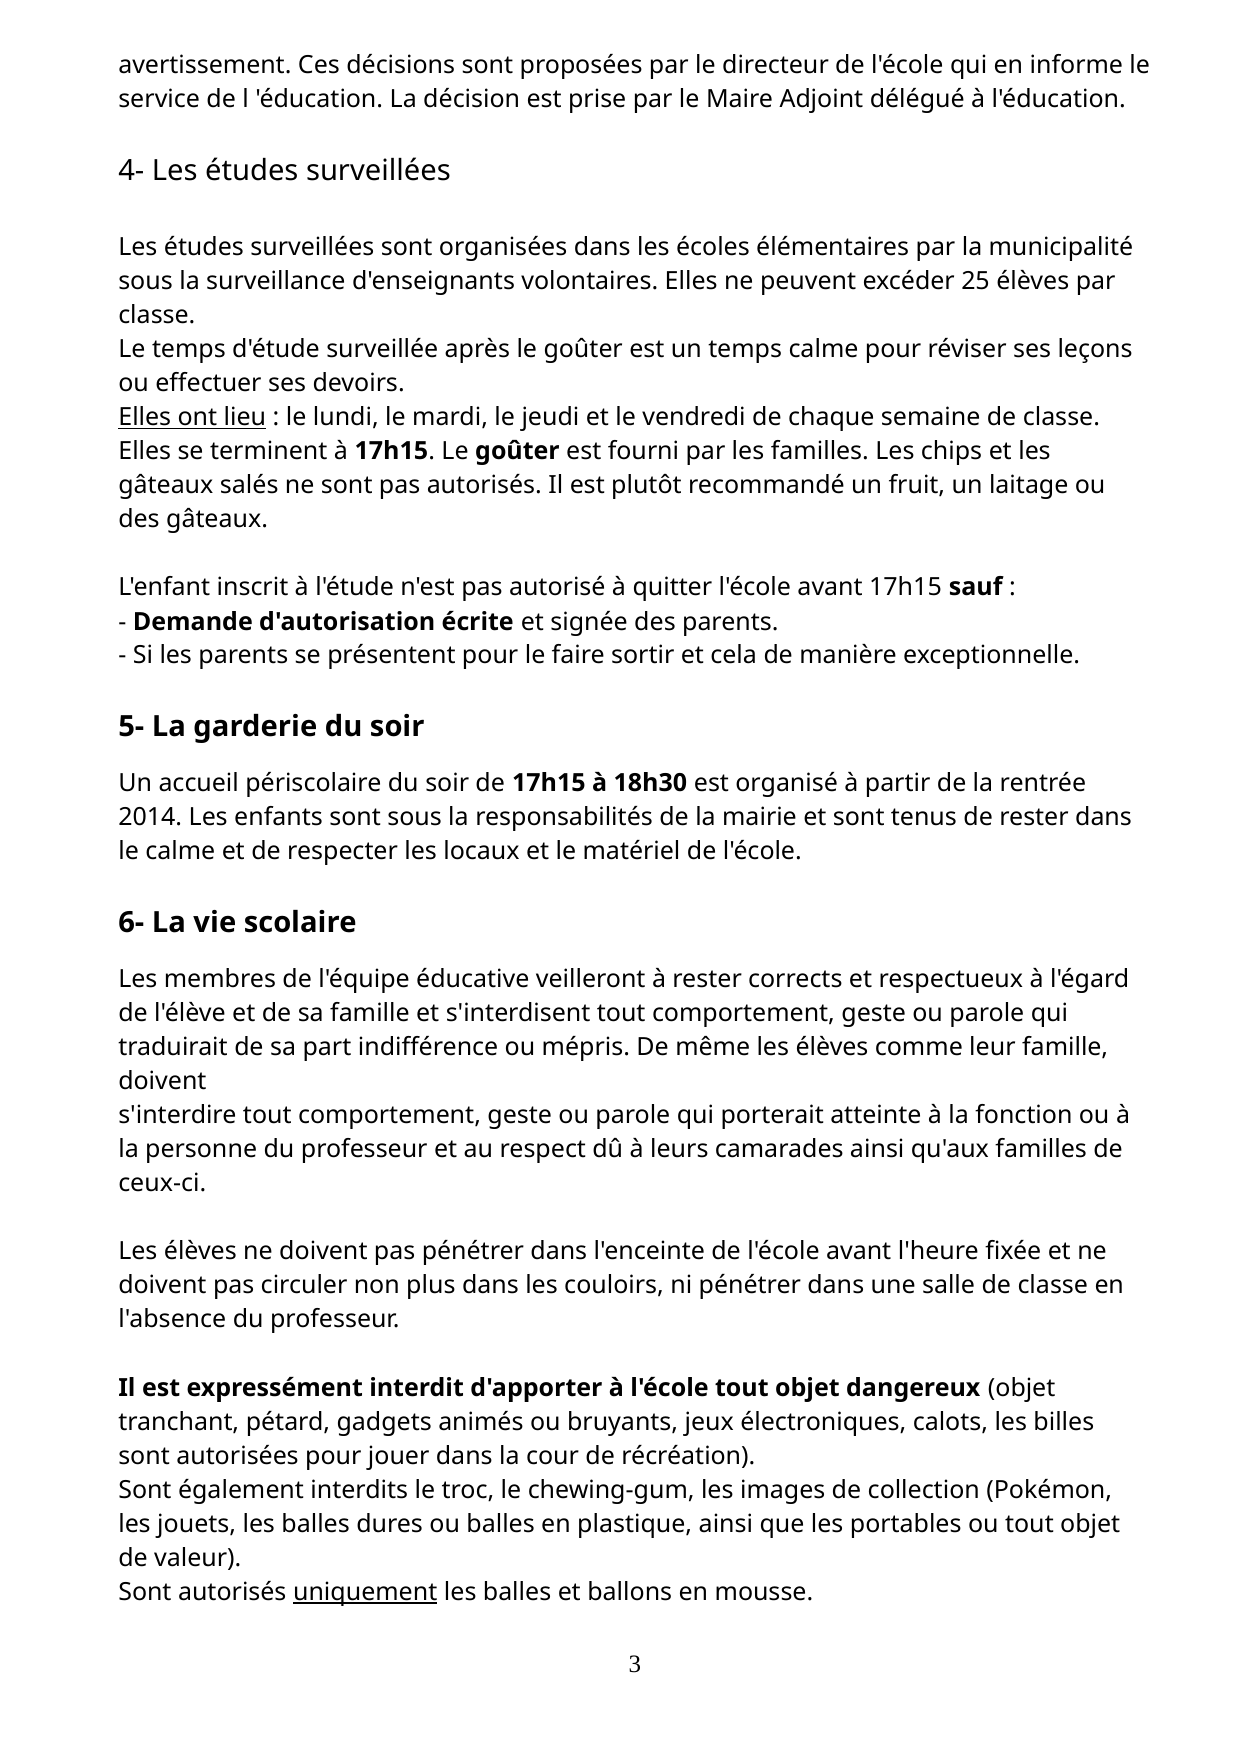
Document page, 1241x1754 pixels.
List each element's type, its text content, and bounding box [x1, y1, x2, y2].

text 4- Les études surveillées [118, 149, 1151, 189]
list - Si les parents se présentent pour le faire sortir et cela de manière exceptionnelle. [118, 637, 1151, 671]
text Sont autorisés uniquement les balles et ballons en mousse. [118, 1574, 1151, 1608]
text Elles se terminent à 17h15. Le goûter est fourni par les familles. Les chips et les gâteaux salés ne sont pas autorisés. Il est plutôt recommandé un fruit, un laitage ou des gâteaux. [118, 433, 1151, 535]
text Les études surveillées sont organisées dans les écoles élémentaires par la municipalité sous la surveillance d'enseignants volontaires. Elles ne peuvent excéder 25 élèves par classe. [118, 228, 1151, 331]
text les jouets, les balles dures ou balles en plastique, ainsi que les portables ou tout objet de valeur). [118, 1506, 1151, 1574]
text 6- La vie scolaire [118, 901, 1151, 941]
text Elles ont lieu : le lundi, le mardi, le jeudi et le vendredi de chaque semaine de classe. [118, 399, 1151, 433]
text Les élèves ne doivent pas pénétrer dans l'enceinte de l'école avant l'heure fixée et ne doivent pas circuler non plus dans les couloirs, ni pénétrer dans une salle de classe en l'absence du professeur. [118, 1233, 1151, 1335]
text Sont également interdits le troc, le chewing-gum, les images de collection (Pokémon, [118, 1471, 1151, 1506]
text L'enfant inscrit à l'étude n'est pas autorisé à quitter l'école avant 17h15 sauf : [118, 569, 1151, 603]
text Il est expressément interdit d'apporter à l'école tout objet dangereux (objet tranchant, pétard, gadgets animés ou bruyants, jeux électroniques, calots, les billes sont autorisées pour jouer dans la cour de récréation). [118, 1369, 1151, 1471]
list - Demande d'autorisation écrite et signée des parents. [118, 603, 1151, 637]
text avertissement. Ces décisions sont proposées par le directeur de l'école qui en informe le service de l 'éducation. La décision est prise par le Maire Adjoint délégué à l'éducation. [118, 47, 1151, 115]
text Les membres de l'équipe éducative veilleront à rester corrects et respectueux à l'égard de l'élève et de sa famille et s'interdisent tout comportement, geste ou parole qui traduirait de sa part indifférence ou mépris. De même les élèves comme leur famille, doivent [118, 961, 1151, 1097]
list Un accueil périscolaire du soir de 17h15 à 18h30 est organisé à partir de la rentrée 2014. Les enfants sont sous la responsabilités de la mairie et sont tenus de rester dans le calme et de respecter les locaux et le matériel de l'école. [118, 765, 1151, 867]
text 5- La garderie du soir [118, 705, 1151, 745]
text s'interdire tout comportement, geste ou parole qui porterait atteinte à la fonction ou à la personne du professeur et au respect dû à leurs camarades ainsi qu'aux familles de ceux-ci. [118, 1097, 1151, 1199]
list Le temps d'étude surveillée après le goûter est un temps calme pour réviser ses leçons ou effectuer ses devoirs. [118, 331, 1151, 399]
